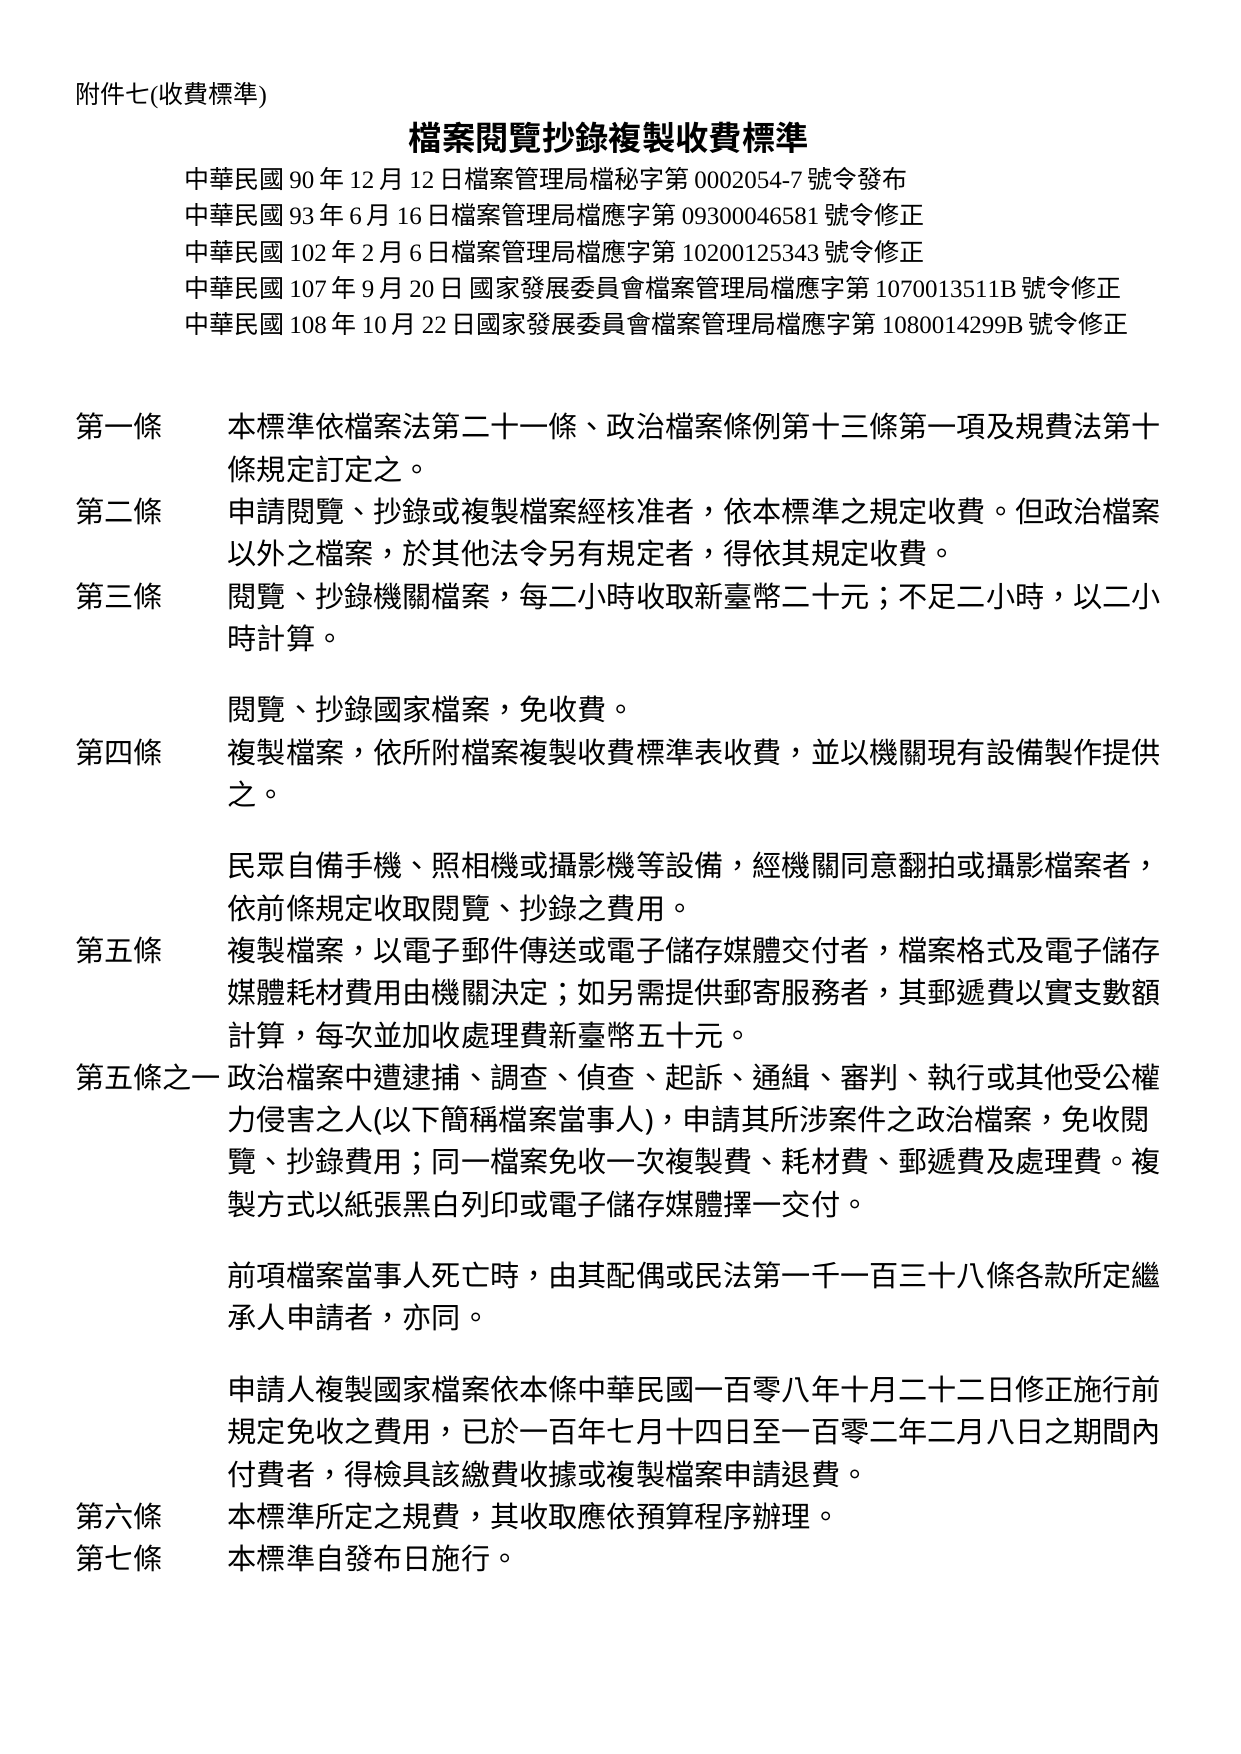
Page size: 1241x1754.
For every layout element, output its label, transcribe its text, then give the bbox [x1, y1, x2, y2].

table_cell 政治檔案中遭逮捕、調查、偵查、起訴、通緝、審判、執行或其他受公權力侵害之人(以下簡稱檔案當事人)，申請其所涉案件之政治檔案，免收閱覽、抄錄費用；同一檔案免收一次複製費、耗材費、郵遞費及處理費。複製方式以紙張黑白列印或電子儲存媒體擇一交付。 前項檔案當事人死亡時，由其配偶或民法第一千一百三十八條各款所定繼承人申請者，亦同。 申請人複製國家檔案依本條中華民國一百零八年十月二十二日修正施行前規定免收之費用，已於一百年七月十四日至一百零二年二月八日之期間內付費者，得檢具該繳費收據或複製檔案申請退費。 [228, 1054, 1165, 1493]
table_cell 第二條 [75, 489, 227, 573]
table_cell 複製檔案，以電子郵件傳送或電子儲存媒體交付者，檔案格式及電子儲存媒體耗材費用由機關決定；如另需提供郵寄服務者，其郵遞費以實支數額計算，每次並加收處理費新臺幣五十元。 [228, 928, 1165, 1054]
table_header 中華民國90年12月12日檔案管理局檔秘字第0002054-7號令發布 中華民國93年6月16日檔案管理局檔應字第09300046581號令修正 [184, 160, 1165, 232]
text 附件七(收費標準) [75, 75, 1165, 111]
table_cell 複製檔案，依所附檔案複製收費標準表收費，並以機關現有設備製作提供之。 民眾自備手機、照相機或攝影機等設備，經機關同意翻拍或攝影檔案者，依前條規定收取閱覽、抄錄之費用。 [228, 729, 1165, 927]
table_cell 第五條 [75, 928, 227, 1054]
table_cell 第三條 [75, 573, 227, 729]
table_header 本標準依檔案法第二十一條、政治檔案條例第十三條第一項及規費法第十條規定訂定之。 [228, 404, 1165, 488]
table_cell 閱覽、抄錄機關檔案，每二小時收取新臺幣二十元；不足二小時，以二小時計算。 閱覽、抄錄國家檔案，免收費。 [228, 573, 1165, 729]
table_cell 第五條之一 [75, 1054, 227, 1493]
table_cell 中華民國102年2月6日檔案管理局檔應字第10200125343號令修正 中華民國107年9月20日 國家發展委員會檔案管理局檔應字第1070013511B號令修正 中華民國108年10月22日國家發展委員會檔案管理局檔應字第1080014299B號令修正 [184, 232, 1165, 341]
text 檔案閱覽抄錄複製收費標準 [75, 111, 1165, 159]
table_cell 本標準自發布日施行。 [228, 1536, 1165, 1578]
table_cell 本標準所定之規費，其收取應依預算程序辦理。 [228, 1494, 1165, 1536]
table_cell 第七條 [75, 1536, 227, 1578]
table_cell 第四條 [75, 729, 227, 927]
table_header 第一條 [75, 404, 227, 488]
table_cell 第六條 [75, 1494, 227, 1536]
table_cell 申請閱覽、抄錄或複製檔案經核准者，依本標準之規定收費。但政治檔案以外之檔案，於其他法令另有規定者，得依其規定收費。 [228, 489, 1165, 573]
